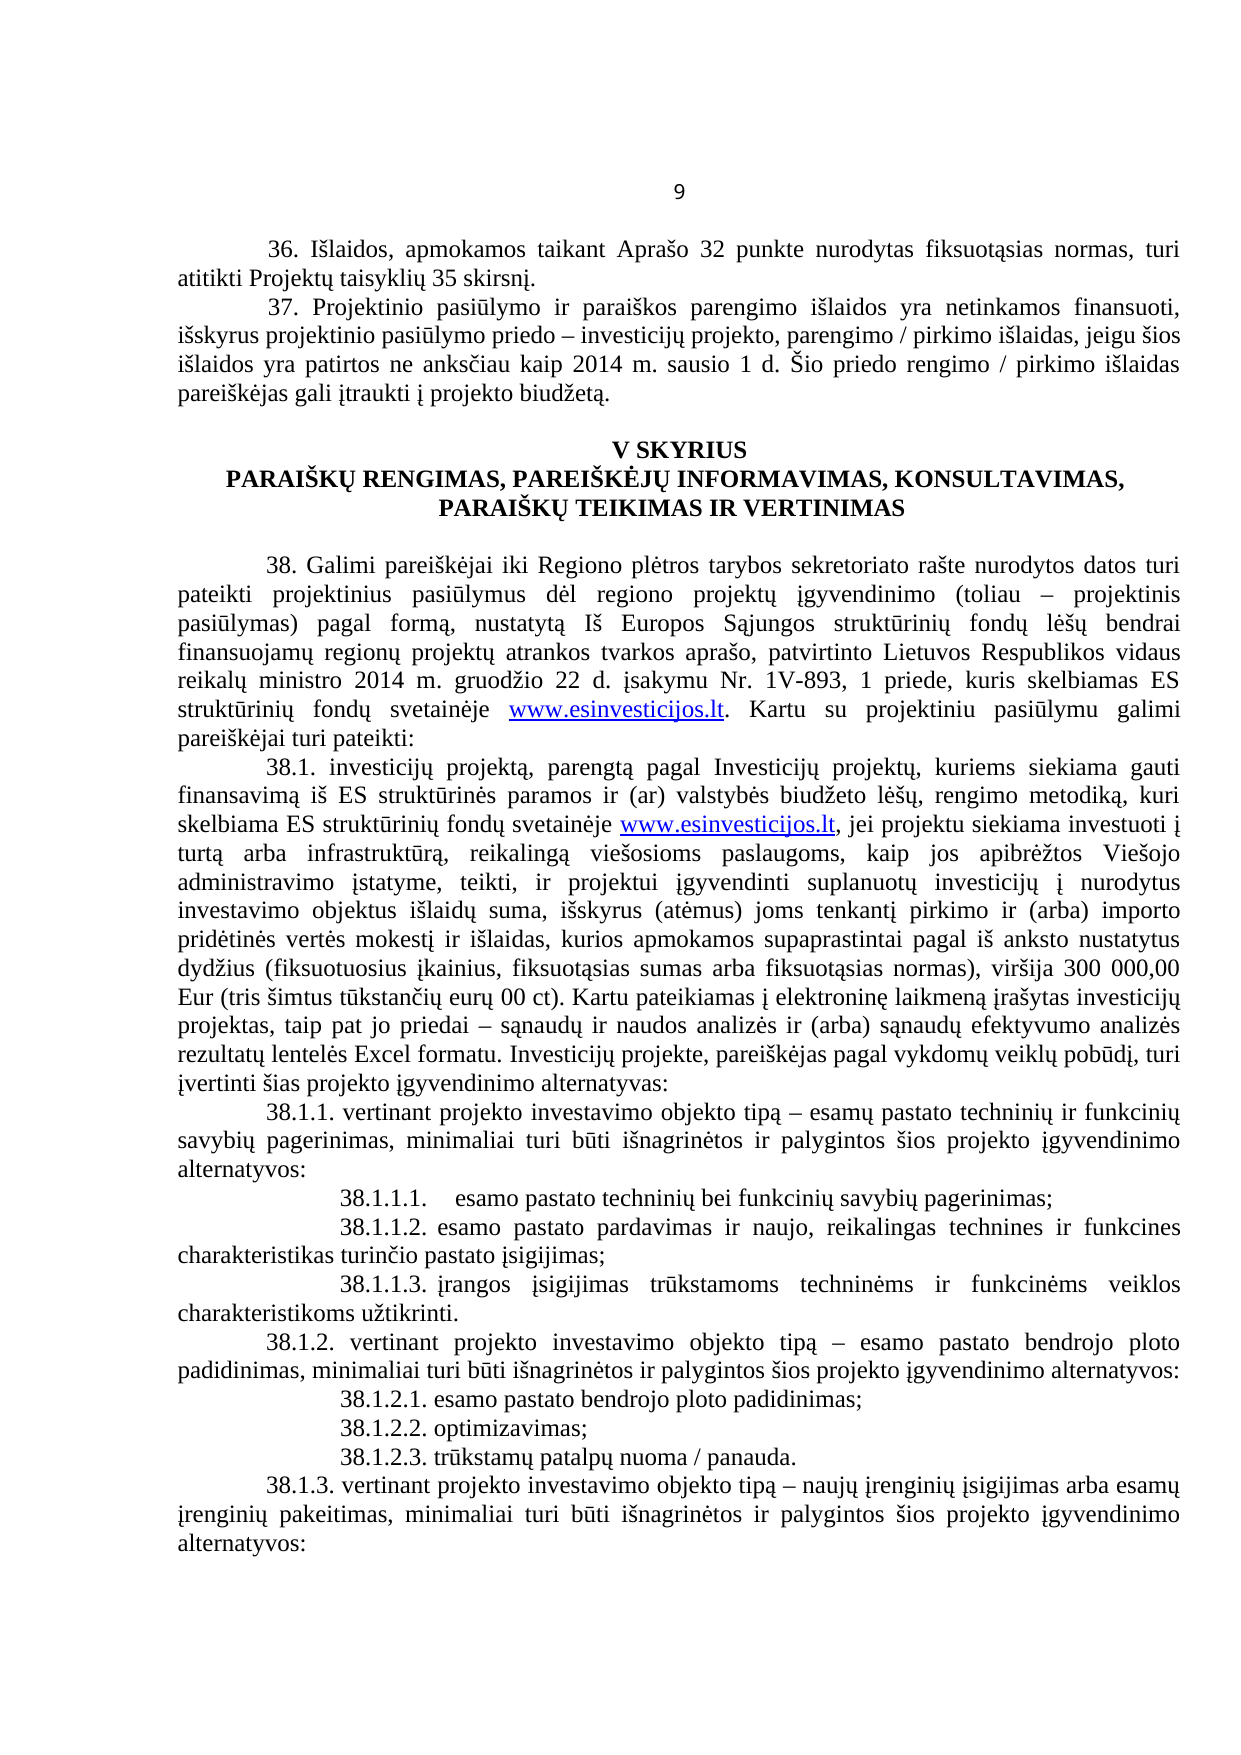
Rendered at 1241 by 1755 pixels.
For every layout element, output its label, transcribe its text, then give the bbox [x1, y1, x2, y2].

text V SKYRIUS [177, 435, 1181, 464]
text 38.1.1.2. esamo pastato pardavimas ir naujo, reikalingas technines ir funkcines charakteristikas turinčio pastato įsigijimas; [177, 1212, 1181, 1269]
text 38.1.1.3. įrangos įsigijimas trūkstamoms techninėms ir funkcinėms veiklos charakteristikoms užtikrinti. [177, 1269, 1181, 1327]
text 38.1.2. vertinant projekto investavimo objekto tipą – esamo pastato bendrojo ploto padidinimas, minimaliai turi būti išnagrinėtos ir palygintos šios projekto įgyvendinimo alternatyvos: [177, 1327, 1181, 1384]
text 38.1.1.1. esamo pastato techninių bei funkcinių savybių pagerinimas; [325, 1183, 1181, 1212]
text 38.1.3. vertinant projekto investavimo objekto tipą – naujų įrenginių įsigijimas arba esamų įrenginių pakeitimas, minimaliai turi būti išnagrinėtos ir palygintos šios projekto įgyvendinimo alternatyvos: [177, 1470, 1181, 1557]
text 36. Išlaidos, apmokamos taikant Aprašo 32 punkte nurodytas fiksuotąsias normas, turi atitikti Projektų taisyklių 35 skirsnį. [177, 234, 1181, 292]
text 38. Galimi pareiškėjai iki Regiono plėtros tarybos sekretoriato rašte nurodytos datos turi pateikti projektinius pasiūlymus dėl regiono projektų įgyvendinimo (toliau – projektinis pasiūlymas) pagal formą, nustatytą Iš Europos Sąjungos struktūrinių fondų lėšų bendrai finansuojamų regionų projektų atrankos tvarkos aprašo, patvirtinto Lietuvos Respublikos vidaus reikalų ministro 2014 m. gruodžio 22 d. įsakymu Nr. 1V-893, 1 priede, kuris skelbiamas ES struktūrinių fondų svetainėje www.esinvesticijos.lt. Kartu su projektiniu pasiūlymu galimi pareiškėjai turi pateikti: [177, 550, 1181, 752]
text 38.1.2.2. optimizavimas; [340, 1413, 1181, 1442]
text PARAIŠKŲ RENGIMAS, PAREIŠKĖJŲ INFORMAVIMAS, KONSULTAVIMAS, PARAIŠKŲ TEIKIMAS IR VERTINIMAS [177, 464, 1167, 522]
text 37. Projektinio pasiūlymo ir paraiškos parengimo išlaidos yra netinkamos finansuoti, išskyrus projektinio pasiūlymo priedo – investicijų projekto, parengimo / pirkimo išlaidas, jeigu šios išlaidos yra patirtos ne anksčiau kaip 2014 m. sausio 1 d. Šio priedo rengimo / pirkimo išlaidas pareiškėjas gali įtraukti į projekto biudžetą. [177, 292, 1181, 407]
text 38.1. investicijų projektą, parengtą pagal Investicijų projektų, kuriems siekiama gauti finansavimą iš ES struktūrinės paramos ir (ar) valstybės biudžeto lėšų, rengimo metodiką, kuri skelbiama ES struktūrinių fondų svetainėje www.esinvesticijos.lt, jei projektu siekiama investuoti į turtą arba infrastruktūrą, reikalingą viešosioms paslaugoms, kaip jos apibrėžtos Viešojo administravimo įstatyme, teikti, ir projektui įgyvendinti suplanuotų investicijų į nurodytus investavimo objektus išlaidų suma, išskyrus (atėmus) joms tenkantį pirkimo ir (arba) importo pridėtinės vertės mokestį ir išlaidas, kurios apmokamos supaprastintai pagal iš anksto nustatytus dydžius (fiksuotuosius įkainius, fiksuotąsias sumas arba fiksuotąsias normas), viršija 300 000,00 Eur (tris šimtus tūkstančių eurų 00 ct). Kartu pateikiamas į elektroninę laikmeną įrašytas investicijų projektas, taip pat jo priedai – sąnaudų ir naudos analizės ir (arba) sąnaudų efektyvumo analizės rezultatų lentelės Excel formatu. Investicijų projekte, pareiškėjas pagal vykdomų veiklų pobūdį, turi įvertinti šias projekto įgyvendinimo alternatyvas: [177, 752, 1181, 1097]
text 38.1.2.1. esamo pastato bendrojo ploto padidinimas; [340, 1384, 1181, 1413]
text 38.1.2.3. trūkstamų patalpų nuoma / panauda. [340, 1442, 1181, 1470]
text 38.1.1. vertinant projekto investavimo objekto tipą – esamų pastato techninių ir funkcinių savybių pagerinimas, minimaliai turi būti išnagrinėtos ir palygintos šios projekto įgyvendinimo alternatyvos: [177, 1097, 1181, 1183]
